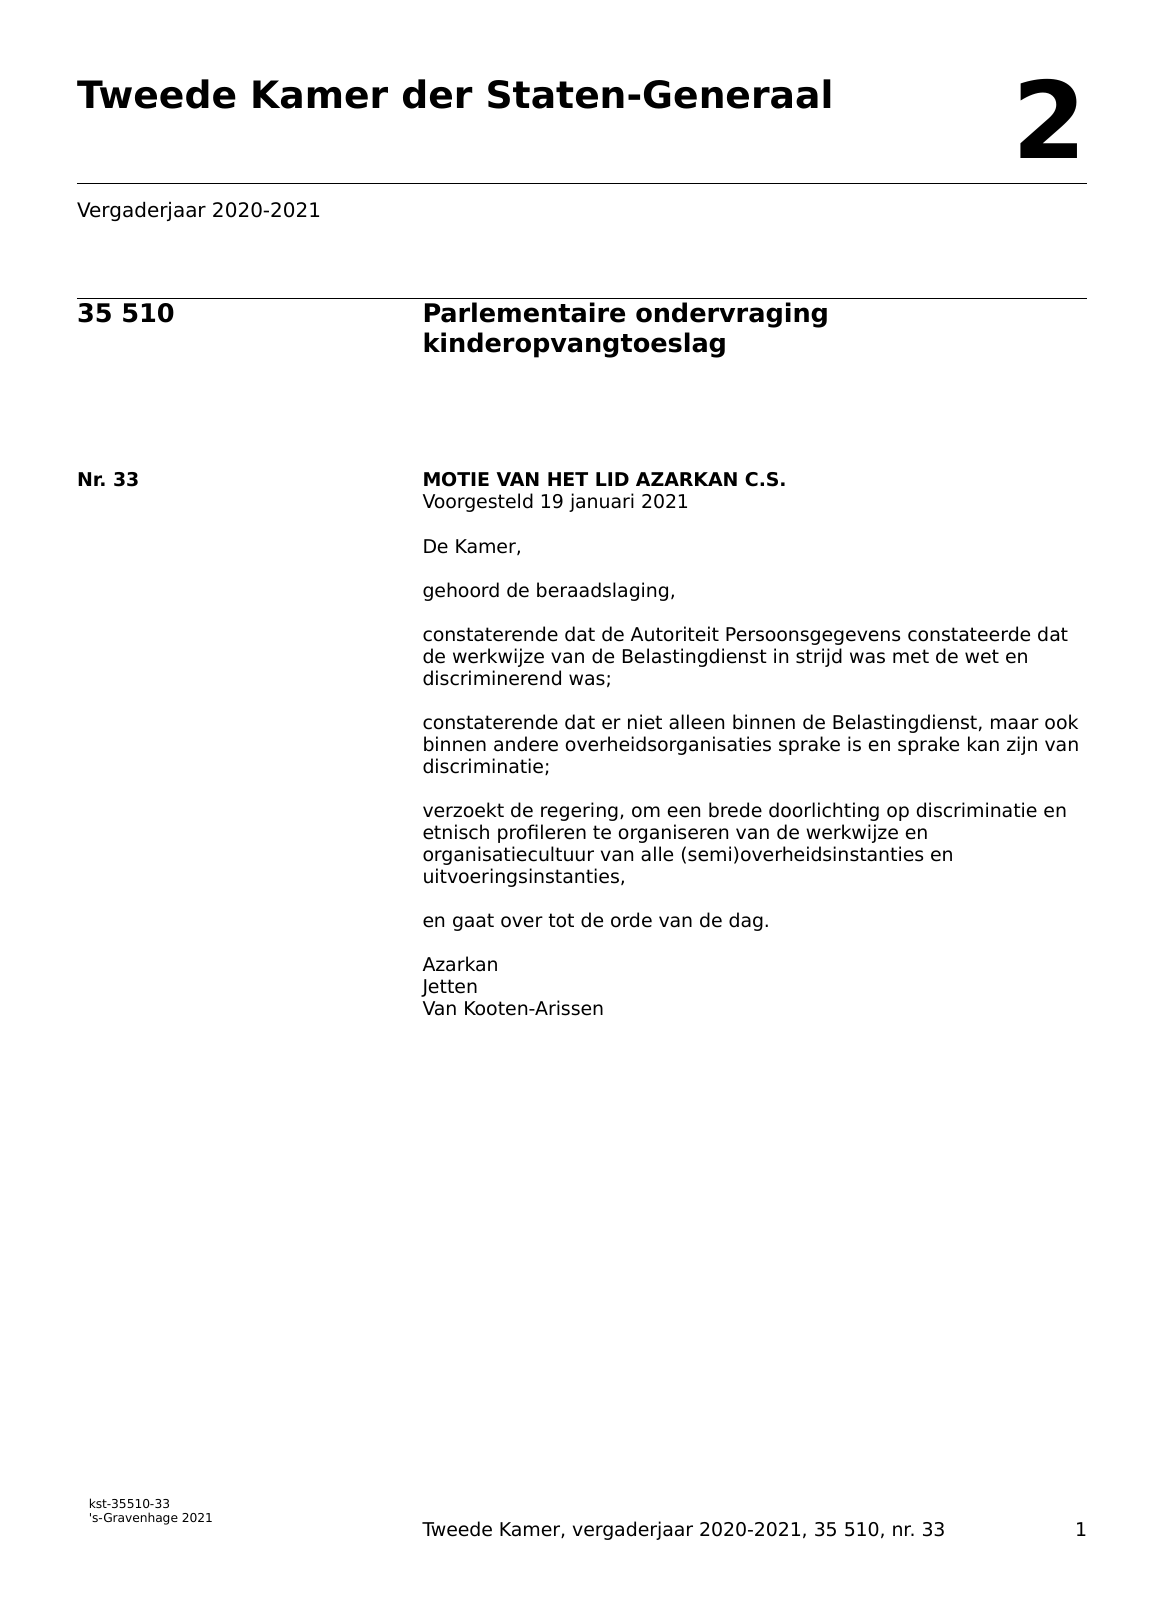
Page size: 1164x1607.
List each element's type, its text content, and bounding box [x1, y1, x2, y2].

text 's-Gravenhage 2021 [88, 1511, 323, 1525]
text en gaat over tot de orde van de dag. [422, 910, 1087, 932]
text kst-35510-33 [88, 1497, 323, 1511]
text verzoekt de regering, om een brede doorlichting op discriminatie en etnisch profileren te organiseren van de werkwijze en organisatiecultuur van alle (semi)overheidsinstanties en uitvoeringsinstanties, [422, 800, 1087, 888]
text constaterende dat de Autoriteit Persoonsgegevens constateerde dat de werkwijze van de Belastingdienst in strijd was met de wet en discriminerend was; [422, 624, 1087, 690]
text Voorgesteld 19 januari 2021 [422, 491, 1087, 513]
text gehoord de beraadslaging, [422, 580, 1087, 602]
text De Kamer, [422, 536, 1087, 557]
text Azarkan [422, 954, 1087, 976]
table_cell Vergaderjaar 2020-2021 [77, 184, 1087, 298]
subtitle 35 510 Parlementaire ondervraging kinderopvangtoeslag [77, 299, 1087, 358]
text constaterende dat er niet alleen binnen de Belastingdienst, maar ook binnen andere overheidsorganisaties sprake is en sprake kan zijn van discriminatie; [422, 712, 1087, 778]
text Jetten [422, 976, 1087, 998]
subtitle Nr. 33 MOTIE VAN HET LID AZARKAN C.S. [77, 469, 1087, 491]
table_header Tweede Kamer der Staten-Generaal [77, 59, 886, 183]
text Van Kooten-Arissen [422, 998, 1087, 1020]
table_header 2 [886, 59, 1087, 183]
